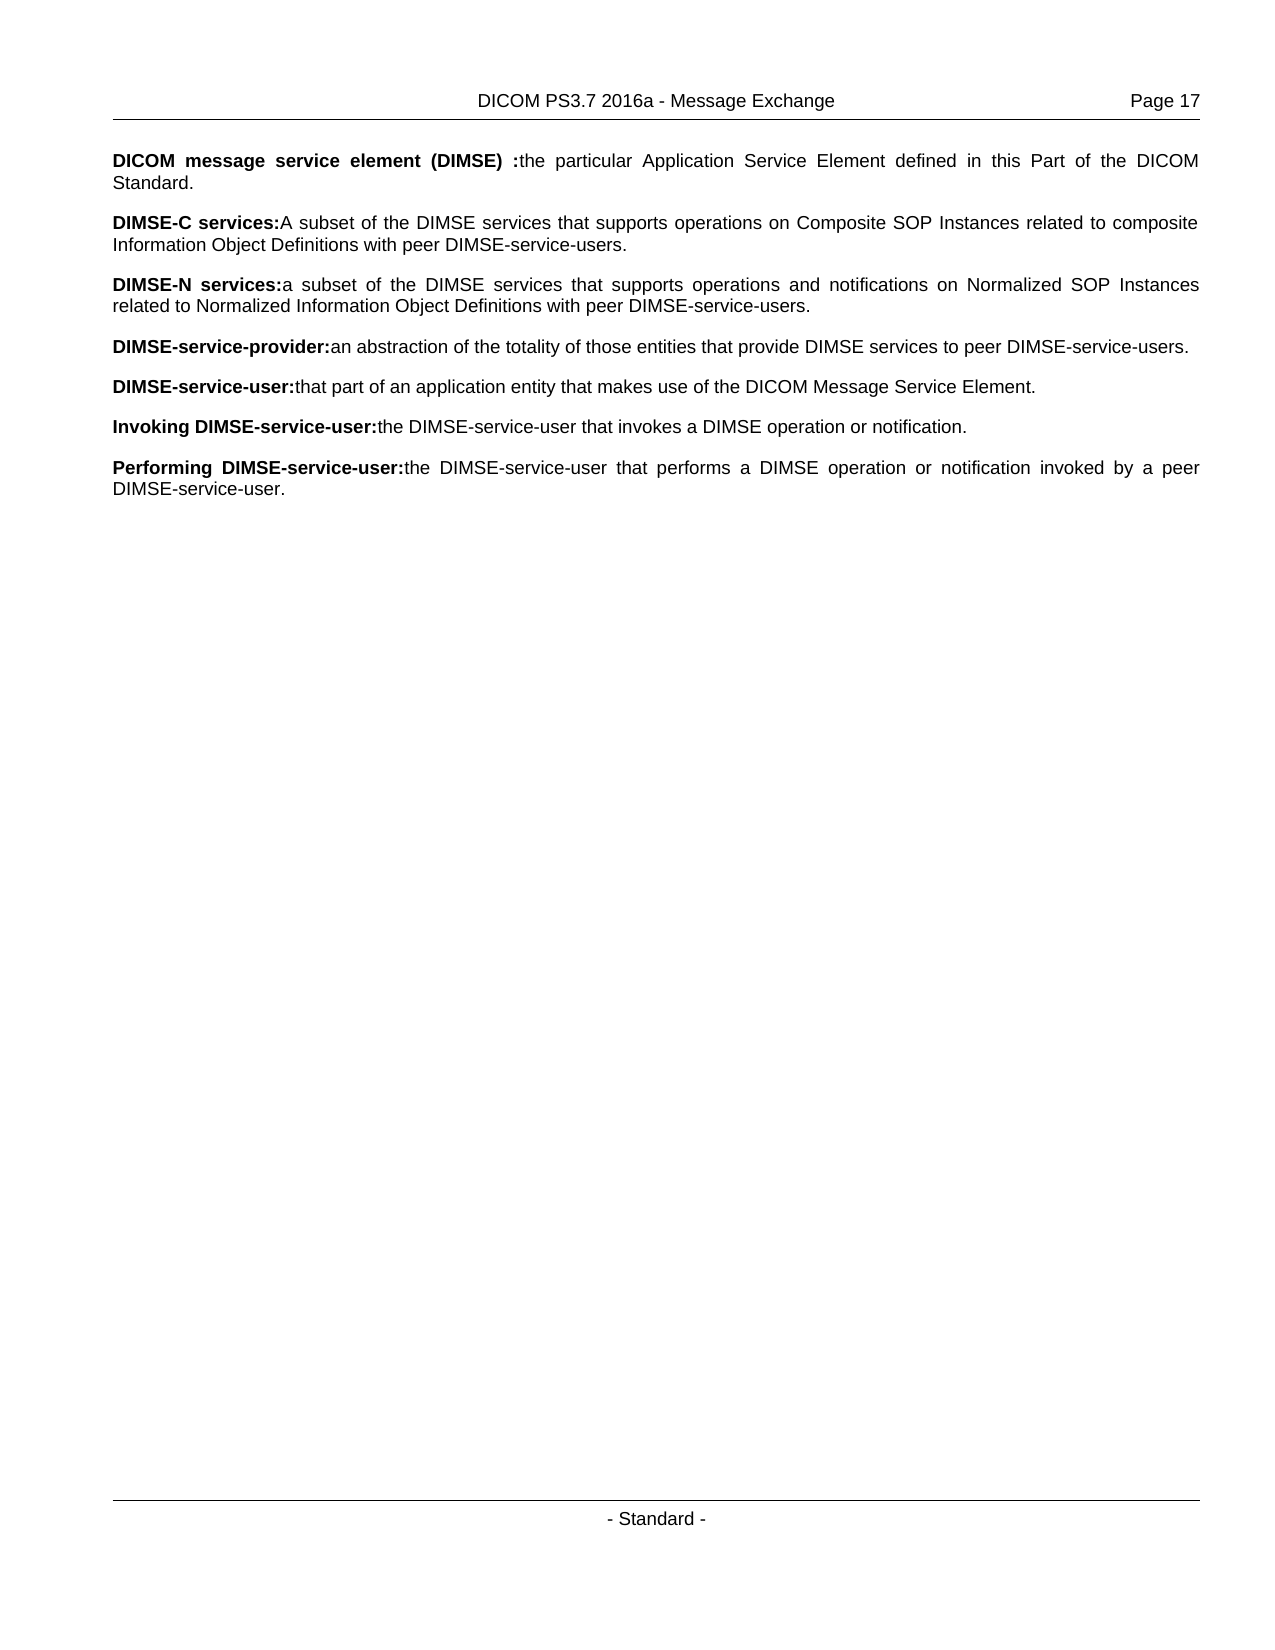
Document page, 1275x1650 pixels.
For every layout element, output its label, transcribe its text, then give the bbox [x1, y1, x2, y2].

text DICOM message service element (DIMSE) :the particular Application Service Element defined in this Part of the DICOM Standard. [112, 150, 1200, 193]
text Performing DIMSE-service-user:the DIMSE-service-user that performs a DIMSE operation or notification invoked by a peer DIMSE-service-user. [112, 457, 1200, 500]
text DIMSE-C services:A subset of the DIMSE services that supports operations on Composite SOP Instances related to composite Information Object Definitions with peer DIMSE-service-users. [112, 212, 1200, 255]
text DIMSE-service-user:that part of an application entity that makes use of the DICOM Message Service Element. [112, 376, 1200, 397]
text Invoking DIMSE-service-user:the DIMSE-service-user that invokes a DIMSE operation or notification. [112, 416, 1200, 438]
text DIMSE-N services:a subset of the DIMSE services that supports operations and notifications on Normalized SOP Instances related to Normalized Information Object Definitions with peer DIMSE-service-users. [112, 274, 1200, 317]
text DIMSE-service-provider:an abstraction of the totality of those entities that provide DIMSE services to peer DIMSE-service-users. [112, 336, 1200, 357]
